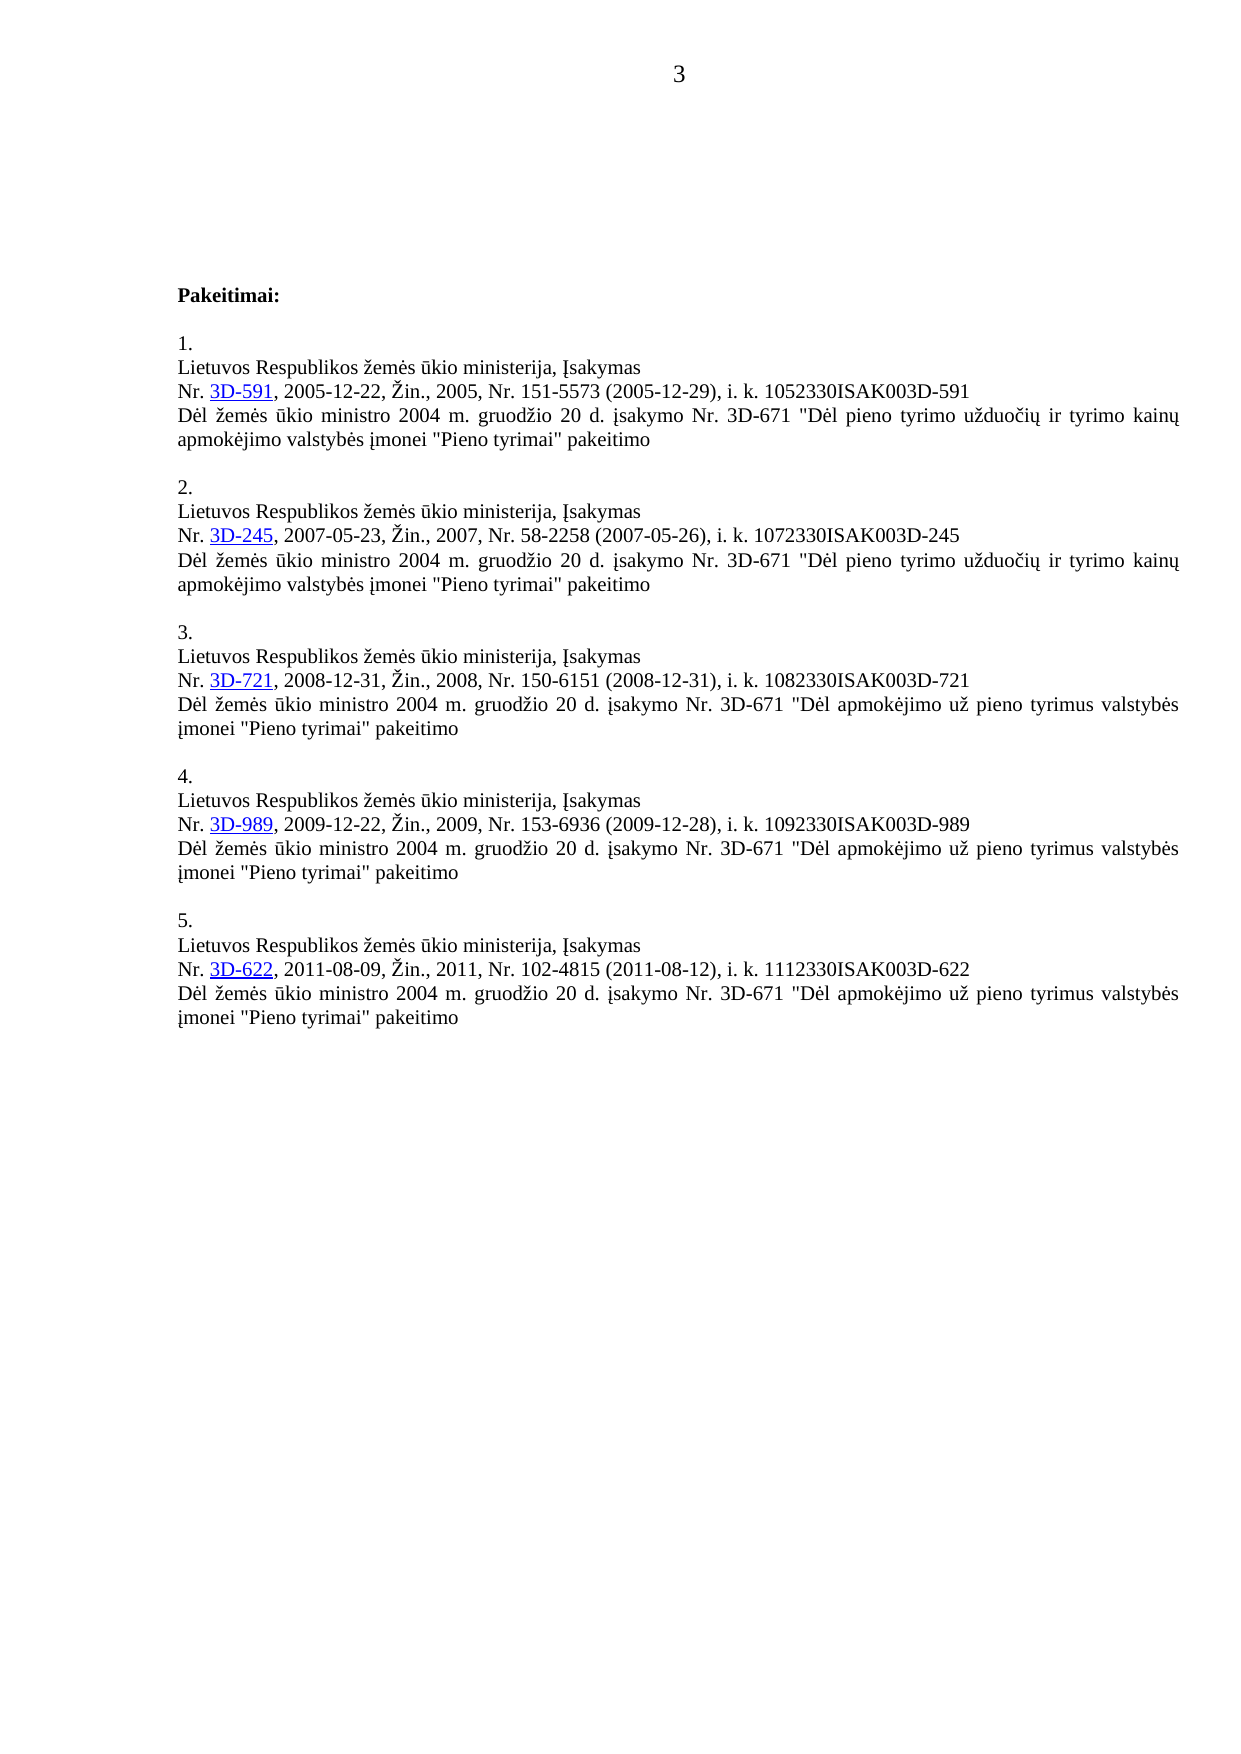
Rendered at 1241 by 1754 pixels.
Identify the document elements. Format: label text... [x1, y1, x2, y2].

text 3. [177, 620, 1181, 644]
text Nr. 3D-989, 2009-12-22, Žin., 2009, Nr. 153-6936 (2009-12-28), i. k. 1092330ISAK003D-989 [177, 812, 1181, 836]
text Lietuvos Respublikos žemės ūkio ministerija, Įsakymas [177, 644, 1181, 668]
text Dėl žemės ūkio ministro 2004 m. gruodžio 20 d. įsakymo Nr. 3D-671 "Dėl apmokėjimo už pieno tyrimus valstybės įmonei "Pieno tyrimai" pakeitimo [177, 692, 1181, 740]
text Pakeitimai: [177, 283, 1181, 307]
text Nr. 3D-591, 2005-12-22, Žin., 2005, Nr. 151-5573 (2005-12-29), i. k. 1052330ISAK003D-591 [177, 379, 1181, 403]
text Dėl žemės ūkio ministro 2004 m. gruodžio 20 d. įsakymo Nr. 3D-671 "Dėl pieno tyrimo užduočių ir tyrimo kainų apmokėjimo valstybės įmonei "Pieno tyrimai" pakeitimo [177, 547, 1181, 596]
text 5. [177, 908, 1181, 932]
text Lietuvos Respublikos žemės ūkio ministerija, Įsakymas [177, 788, 1181, 812]
text Lietuvos Respublikos žemės ūkio ministerija, Įsakymas [177, 355, 1181, 379]
text Nr. 3D-245, 2007-05-23, Žin., 2007, Nr. 58-2258 (2007-05-26), i. k. 1072330ISAK003D-245 [177, 523, 1181, 547]
text Dėl žemės ūkio ministro 2004 m. gruodžio 20 d. įsakymo Nr. 3D-671 "Dėl apmokėjimo už pieno tyrimus valstybės įmonei "Pieno tyrimai" pakeitimo [177, 836, 1181, 884]
text Nr. 3D-721, 2008-12-31, Žin., 2008, Nr. 150-6151 (2008-12-31), i. k. 1082330ISAK003D-721 [177, 668, 1181, 692]
text Dėl žemės ūkio ministro 2004 m. gruodžio 20 d. įsakymo Nr. 3D-671 "Dėl apmokėjimo už pieno tyrimus valstybės įmonei "Pieno tyrimai" pakeitimo [177, 981, 1181, 1029]
text Lietuvos Respublikos žemės ūkio ministerija, Įsakymas [177, 499, 1181, 523]
text Dėl žemės ūkio ministro 2004 m. gruodžio 20 d. įsakymo Nr. 3D-671 "Dėl pieno tyrimo užduočių ir tyrimo kainų apmokėjimo valstybės įmonei "Pieno tyrimai" pakeitimo [177, 403, 1181, 451]
text 1. [177, 331, 1181, 355]
text 4. [177, 764, 1181, 788]
text 2. [177, 475, 1181, 499]
text Lietuvos Respublikos žemės ūkio ministerija, Įsakymas [177, 932, 1181, 957]
text Nr. 3D-622, 2011-08-09, Žin., 2011, Nr. 102-4815 (2011-08-12), i. k. 1112330ISAK003D-622 [177, 957, 1181, 981]
